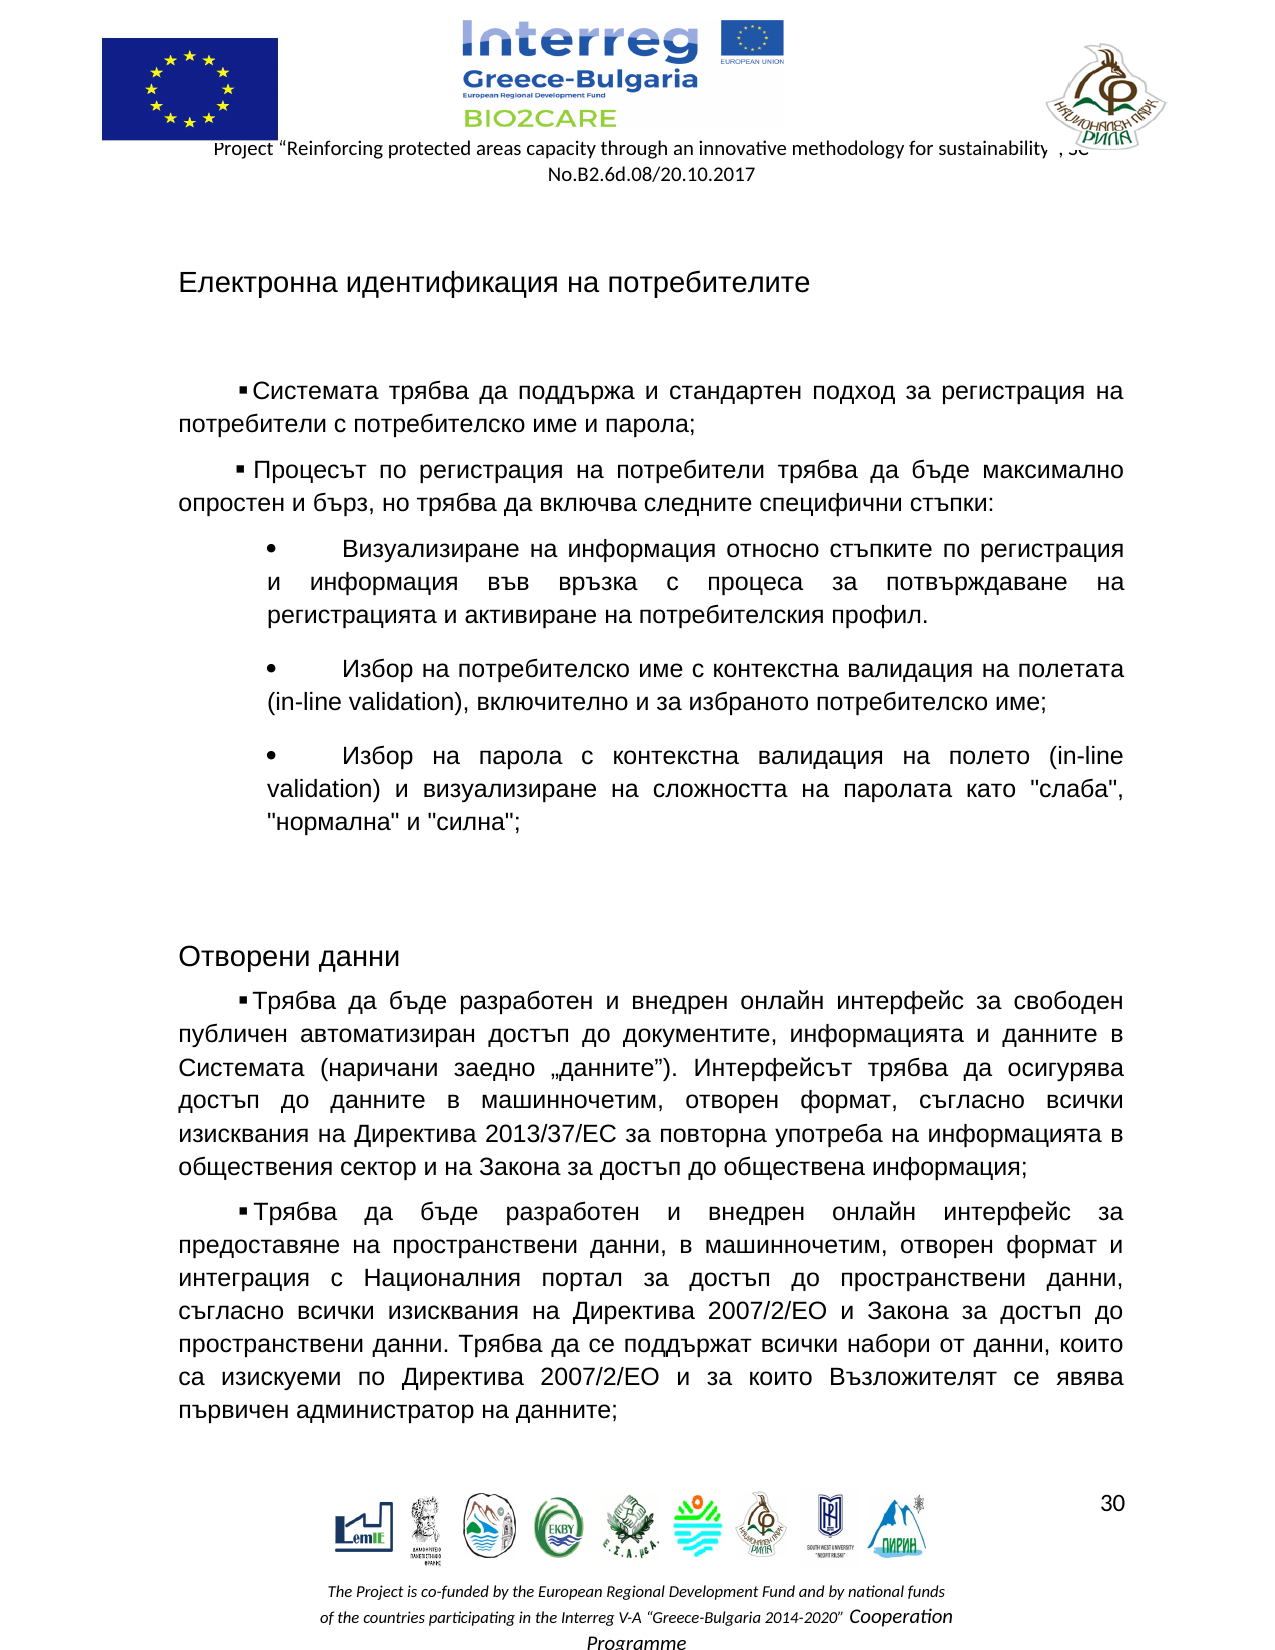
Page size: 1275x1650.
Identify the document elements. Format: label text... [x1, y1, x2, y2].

subtitle Електронна идентификация на потребителите [178, 265, 1125, 299]
list Визуализиране на информация относно стъпките по регистрация и информация във връзка с процеса за потвърждаване на регистрацията и активиране на потребителския профил. [267, 534, 1125, 628]
list Избор на парола с контекстна валидация на полето (in-line validation) и визуализиране на сложността на паролата като "слаба", "нормална" и "силна"; [267, 741, 1125, 836]
list Трябва да бъде разработен и внедрен онлайн интерфейс за свободен публичен автоматизиран достъп до документите, информацията и данните в Системата (наричани заедно „данните”). Интерфейсът трябва да осигурява достъп до данните в машинночетим, отворен формат, съгласно всички изисквания на Директива 2013/37/ЕС за повторна употреба на информацията в обществения сектор и на Закона за достъп до обществена информация; [178, 986, 1125, 1180]
list Избор на потребителско име с контекстна валидация на полетата (in-line validation), включително и за избраното потребителско име; [267, 654, 1125, 716]
list Процесът по регистрация на потребители трябва да бъде максимално опростен и бърз, но трябва да включва следните специфични стъпки: [178, 455, 1125, 517]
list Системата трябва да поддържа и стандартен подход за регистрация на потребители с потребителско име и парола; [178, 376, 1125, 438]
subtitle Отворени данни [178, 939, 1125, 973]
list Трябва да бъде разработен и внедрен онлайн интерфейс за предоставяне на пространствени данни, в машинночетим, отворен формат и интеграция с Националния портал за достъп до пространствени данни, съгласно всички изисквания на Директива 2007/2/ЕО и Закона за достъп до пространствени данни. Трябва да се поддържат всички набори от данни, които са изискуеми по Директива 2007/2/ЕО и за които Възложителят се явява първичен администратор на данните; [178, 1197, 1125, 1424]
